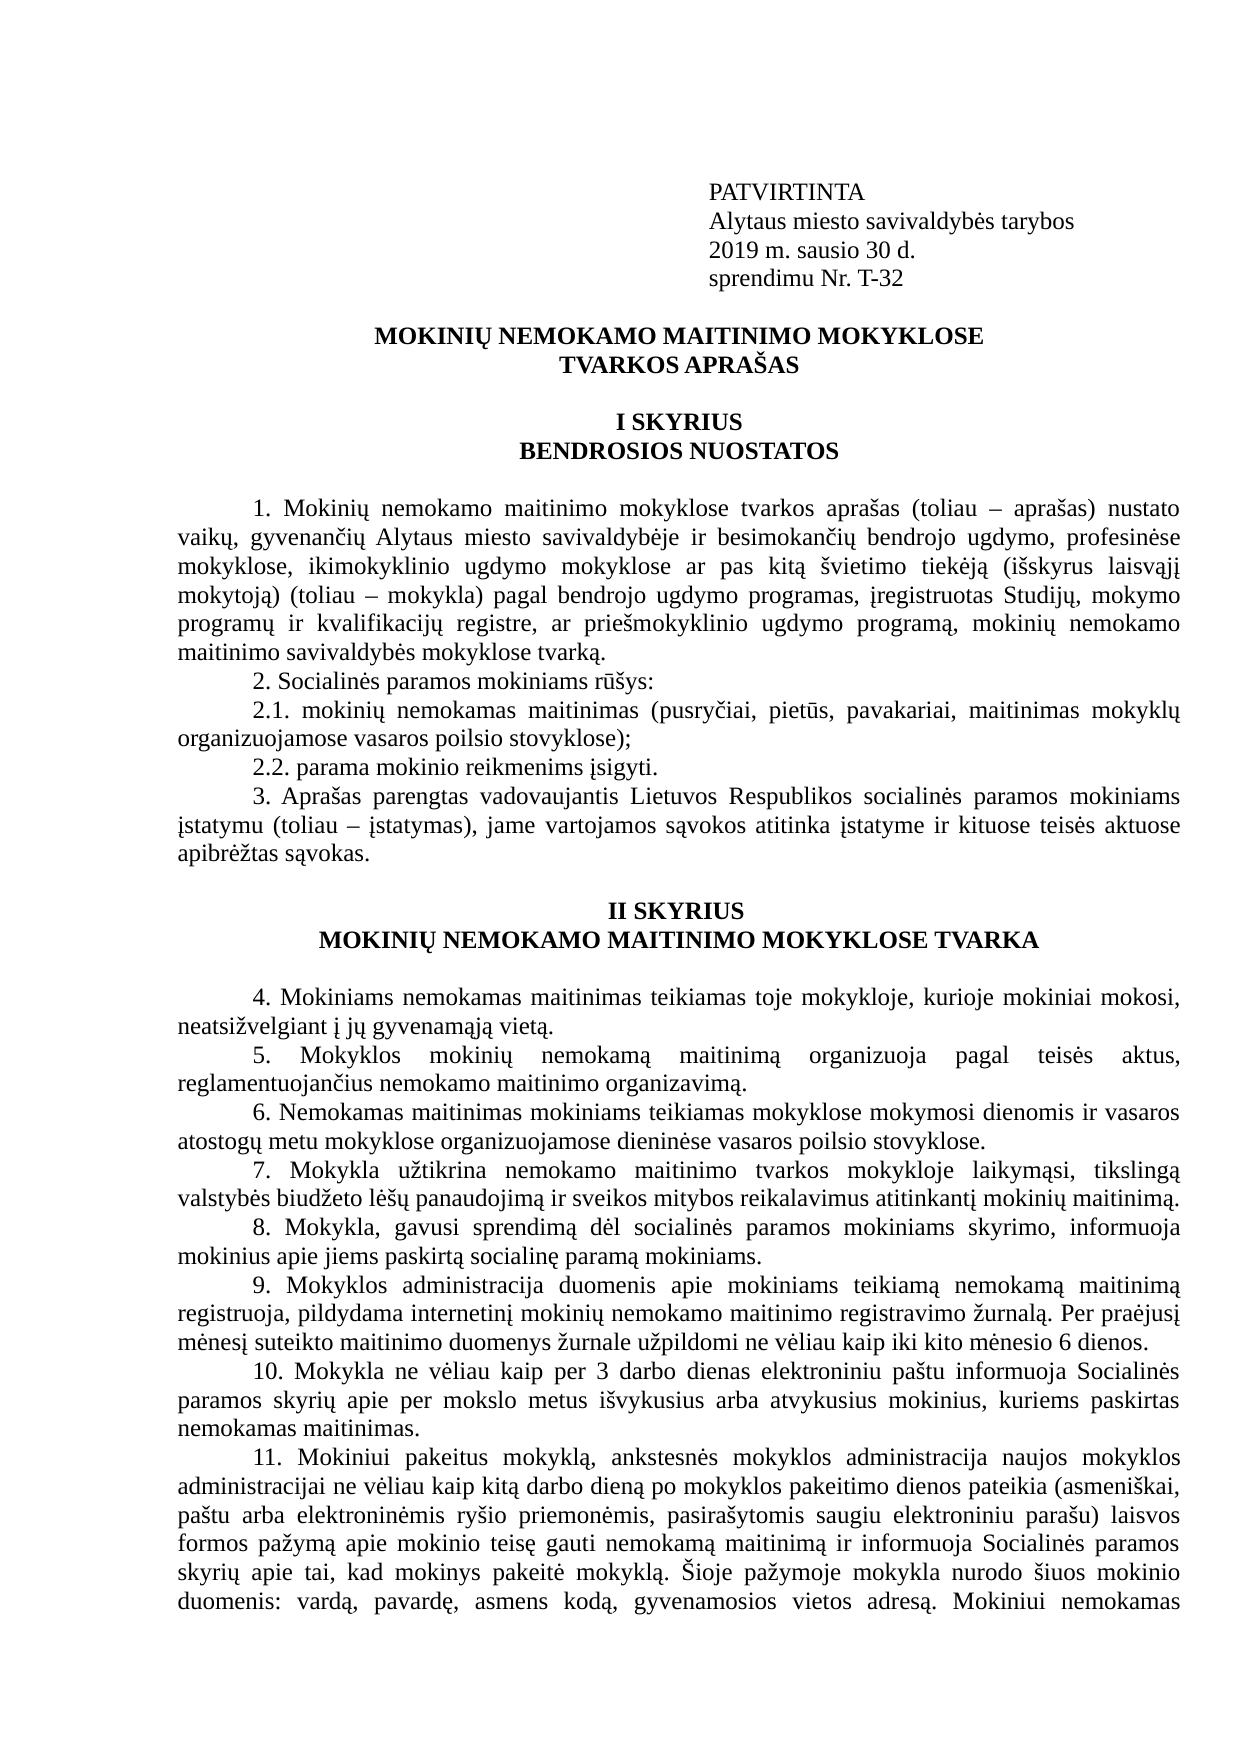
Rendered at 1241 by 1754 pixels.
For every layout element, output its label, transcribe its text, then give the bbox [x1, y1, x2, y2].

text 1. Mokinių nemokamo maitinimo mokyklose tvarkos aprašas (toliau – aprašas) nustato vaikų, gyvenančių Alytaus miesto savivaldybėje ir besimokančių bendrojo ugdymo, profesinėse mokyklose, ikimokyklinio ugdymo mokyklose ar pas kitą švietimo tiekėją (išskyrus laisvąjį mokytoją) (toliau – mokykla) pagal bendrojo ugdymo programas, įregistruotas Studijų, mokymo programų ir kvalifikacijų registre, ar priešmokyklinio ugdymo programą, mokinių nemokamo maitinimo savivaldybės mokyklose tvarką. [177, 493, 1181, 666]
text 10. Mokykla ne vėliau kaip per 3 darbo dienas elektroniniu paštu informuoja Socialinės paramos skyrių apie per mokslo metus išvykusius arba atvykusius mokinius, kuriems paskirtas nemokamas maitinimas. [177, 1356, 1181, 1442]
text 8. Mokykla, gavusi sprendimą dėl socialinės paramos mokiniams skyrimo, informuoja mokinius apie jiems paskirtą socialinę paramą mokiniams. [177, 1212, 1181, 1270]
text 7. Mokykla užtikrina nemokamo maitinimo tvarkos mokykloje laikymąsi, tikslingą valstybės biudžeto lėšų panaudojimą ir sveikos mitybos reikalavimus atitinkantį mokinių maitinimą. [177, 1155, 1181, 1212]
text 2019 m. sausio 30 d. [709, 235, 1181, 263]
text I SKYRIUS [177, 407, 1181, 436]
text 3. Aprašas parengtas vadovaujantis Lietuvos Respublikos socialinės paramos mokiniams įstatymu (toliau – įstatymas), jame vartojamos sąvokos atitinka įstatyme ir kituose teisės aktuose apibrėžtas sąvokas. [177, 781, 1181, 867]
text 6. Nemokamas maitinimas mokiniams teikiamas mokyklose mokymosi dienomis ir vasaros atostogų metu mokyklose organizuojamose dieninėse vasaros poilsio stovyklose. [177, 1097, 1181, 1155]
text 2.1. mokinių nemokamas maitinimas (pusryčiai, pietūs, pavakariai, maitinimas mokyklų organizuojamose vasaros poilsio stovyklose); [177, 695, 1181, 752]
text 11. Mokiniui pakeitus mokyklą, ankstesnės mokyklos administracija naujos mokyklos administracijai ne vėliau kaip kitą darbo dieną po mokyklos pakeitimo dienos pateikia (asmeniškai, paštu arba elektroninėmis ryšio priemonėmis, pasirašytomis saugiu elektroniniu parašu) laisvos formos pažymą apie mokinio teisę gauti nemokamą maitinimą ir informuoja Socialinės paramos skyrių apie tai, kad mokinys pakeitė mokyklą. Šioje pažymoje mokykla nurodo šiuos mokinio duomenis: vardą, pavardę, asmens kodą, gyvenamosios vietos adresą. Mokiniui nemokamas [177, 1442, 1181, 1615]
text BENDROSIOS NUOSTATOS [177, 436, 1181, 465]
text PATVIRTINTA [709, 177, 1181, 206]
text 2. Socialinės paramos mokiniams rūšys: [177, 666, 1181, 695]
text 2.2. parama mokinio reikmenims įsigyti. [177, 752, 1181, 781]
text MOKINIŲ NEMOKAMO MAITINIMO MOKYKLOSE TVARKA [177, 925, 1181, 953]
text TVARKOS APRAŠAS [177, 350, 1181, 378]
text 5. Mokyklos mokinių nemokamą maitinimą organizuoja pagal teisės aktus, reglamentuojančius nemokamo maitinimo organizavimą. [177, 1040, 1181, 1097]
text 4. Mokiniams nemokamas maitinimas teikiamas toje mokykloje, kurioje mokiniai mokosi, neatsižvelgiant į jų gyvenamąją vietą. [177, 982, 1181, 1040]
text MOKINIŲ NEMOKAMO MAITINIMO MOKYKLOSE [177, 321, 1181, 350]
text Alytaus miesto savivaldybės tarybos [709, 206, 1181, 235]
text 9. Mokyklos administracija duomenis apie mokiniams teikiamą nemokamą maitinimą registruoja, pildydama internetinį mokinių nemokamo maitinimo registravimo žurnalą. Per praėjusį mėnesį suteikto maitinimo duomenys žurnale užpildomi ne vėliau kaip iki kito mėnesio 6 dienos. [177, 1270, 1181, 1356]
text II SKYRIUS [177, 896, 1181, 925]
text sprendimu Nr. T-32 [709, 263, 1181, 292]
